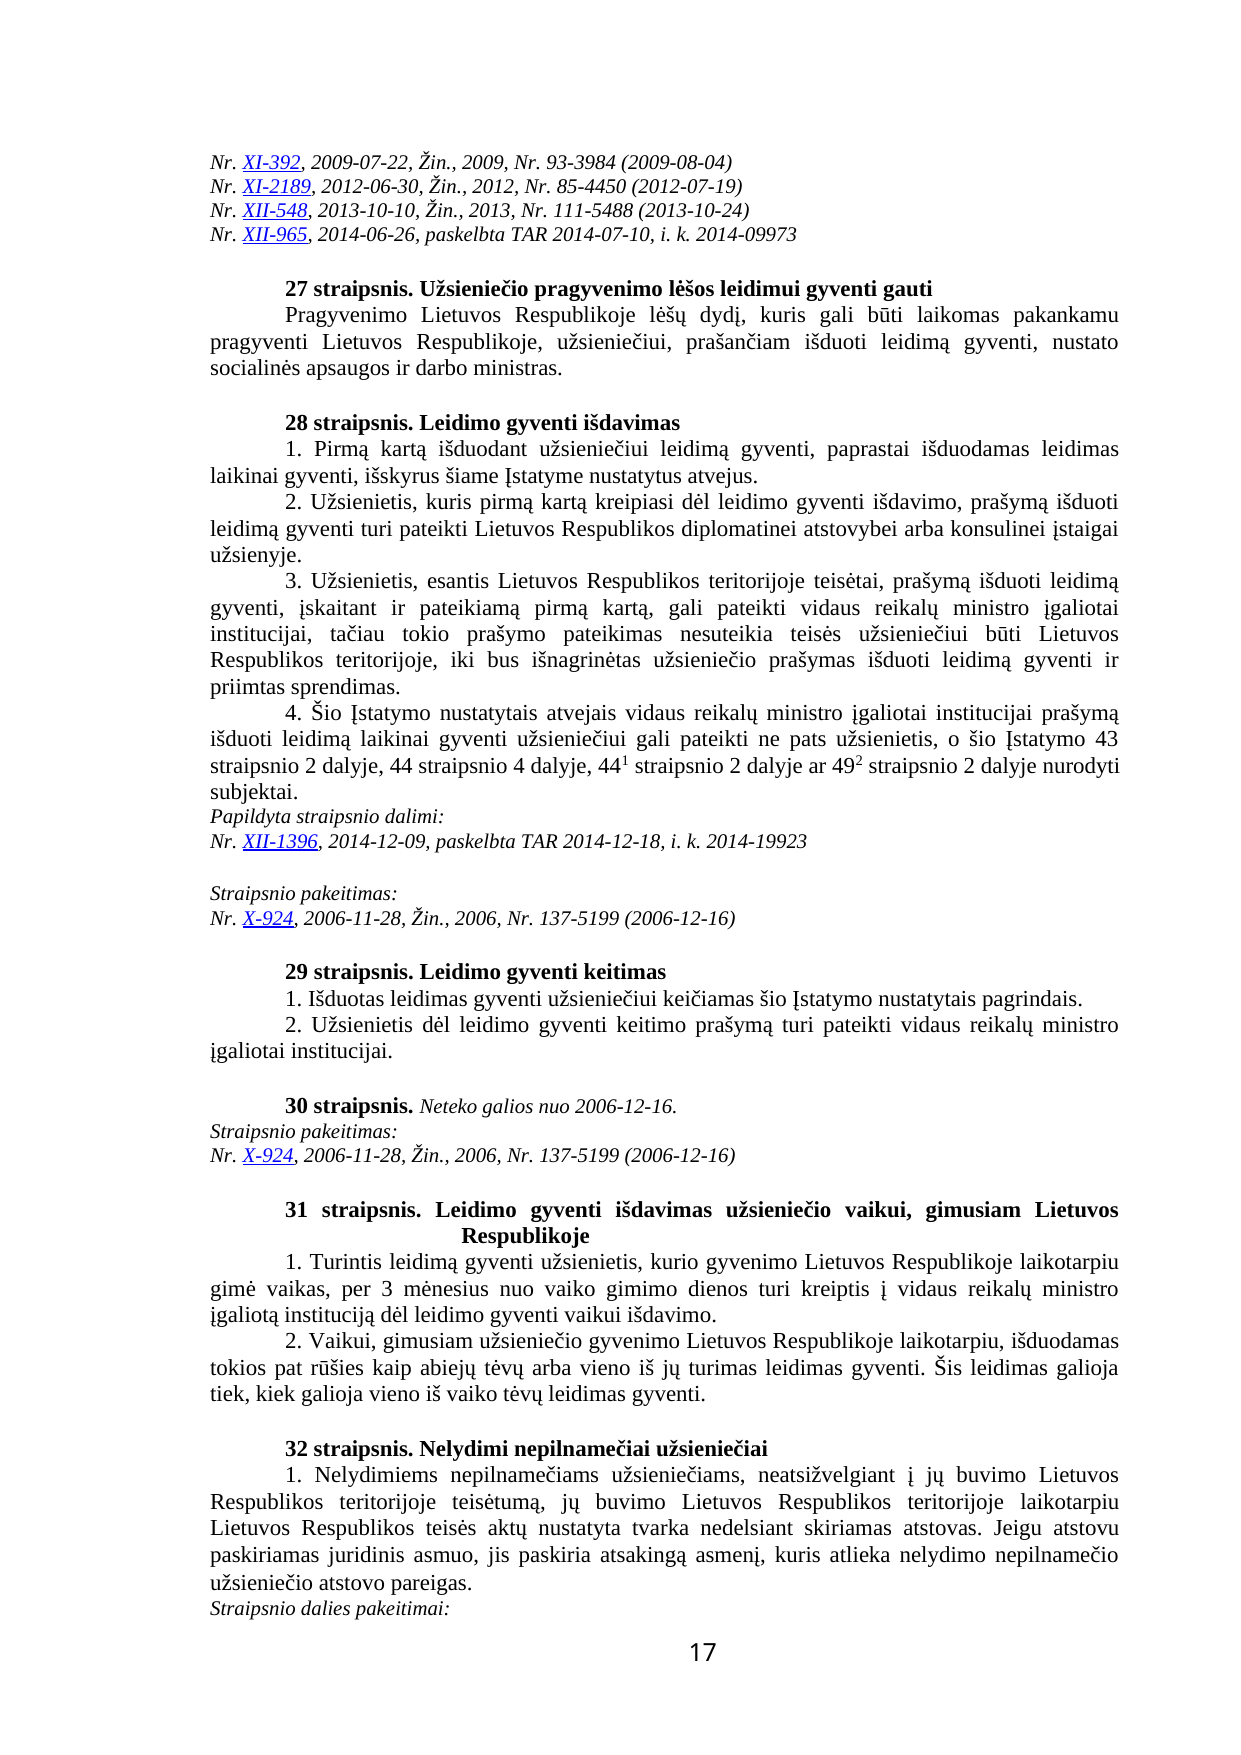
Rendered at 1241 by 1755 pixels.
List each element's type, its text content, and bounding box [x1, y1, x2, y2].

text Straipsnio dalies pakeitimai: [210, 1596, 1120, 1620]
text 4. Šio Įstatymo nustatytais atvejais vidaus reikalų ministro įgaliotai institucijai prašymą išduoti leidimą laikinai gyventi užsieniečiui gali pateikti ne pats užsienietis, o šio Įstatymo 43 straipsnio 2 dalyje, 44 straipsnio 4 dalyje, 441 straipsnio 2 dalyje ar 492 straipsnio 2 dalyje nurodyti subjektai. [210, 699, 1120, 804]
text Pragyvenimo Lietuvos Respublikoje lėšų dydį, kuris gali būti laikomas pakankamu pragyventi Lietuvos Respublikoje, užsieniečiui, prašančiam išduoti leidimą gyventi, nustato socialinės apsaugos ir darbo ministras. [210, 301, 1120, 380]
text Papildyta straipsnio dalimi: [210, 804, 1120, 828]
text 1. Pirmą kartą išduodant užsieniečiui leidimą gyventi, paprastai išduodamas leidimas laikinai gyventi, išskyrus šiame Įstatyme nustatytus atvejus. [210, 436, 1120, 488]
text Nr. XI-392, 2009-07-22, Žin., 2009, Nr. 93-3984 (2009-08-04) [210, 150, 1120, 174]
text 2. Vaikui, gimusiam užsieniečio gyvenimo Lietuvos Respublikoje laikotarpiu, išduodamas tokios pat rūšies kaip abiejų tėvų arba vieno iš jų turimas leidimas gyventi. Šis leidimas galioja tiek, kiek galioja vieno iš vaiko tėvų leidimas gyventi. [210, 1327, 1120, 1406]
text Nr. XI-2189, 2012-06-30, Žin., 2012, Nr. 85-4450 (2012-07-19) [210, 174, 1120, 198]
text Nr. X-924, 2006-11-28, Žin., 2006, Nr. 137-5199 (2006-12-16) [210, 1143, 1120, 1167]
text Straipsnio pakeitimas: [210, 1119, 1120, 1143]
text 1. Išduotas leidimas gyventi užsieniečiui keičiamas šio Įstatymo nustatytais pagrindais. [210, 984, 1120, 1011]
text 1. Turintis leidimą gyventi užsienietis, kurio gyvenimo Lietuvos Respublikoje laikotarpiu gimė vaikas, per 3 mėnesius nuo vaiko gimimo dienos turi kreiptis į vidaus reikalų ministro įgaliotą instituciją dėl leidimo gyventi vaikui išdavimo. [210, 1248, 1120, 1327]
text 30 straipsnis. Neteko galios nuo 2006-12-16. [210, 1092, 1120, 1119]
text 3. Užsienietis, esantis Lietuvos Respublikos teritorijoje teisėtai, prašymą išduoti leidimą gyventi, įskaitant ir pateikiamą pirmą kartą, gali pateikti vidaus reikalų ministro įgaliotai institucijai, tačiau tokio prašymo pateikimas nesuteikia teisės užsieniečiui būti Lietuvos Respublikos teritorijoje, iki bus išnagrinėtas užsieniečio prašymas išduoti leidimą gyventi ir priimtas sprendimas. [210, 567, 1120, 699]
text Nr. X-924, 2006-11-28, Žin., 2006, Nr. 137-5199 (2006-12-16) [210, 905, 1120, 929]
text 27 straipsnis. Užsieniečio pragyvenimo lėšos leidimui gyventi gauti [210, 275, 1120, 301]
text Nr. XII-1396, 2014-12-09, paskelbta TAR 2014-12-18, i. k. 2014-19923 [210, 828, 1120, 853]
text 31 straipsnis. Leidimo gyventi išdavimas užsieniečio vaikui, gimusiam Lietuvos Respublikoje [285, 1196, 1120, 1248]
text 2. Užsienietis, kuris pirmą kartą kreipiasi dėl leidimo gyventi išdavimo, prašymą išduoti leidimą gyventi turi pateikti Lietuvos Respublikos diplomatinei atstovybei arba konsulinei įstaigai užsienyje. [210, 488, 1120, 567]
text 2. Užsienietis dėl leidimo gyventi keitimo prašymą turi pateikti vidaus reikalų ministro įgaliotai institucijai. [210, 1011, 1120, 1064]
text Nr. XII-965, 2014-06-26, paskelbta TAR 2014-07-10, i. k. 2014-09973 [210, 222, 1120, 246]
text 32 straipsnis. Nelydimi nepilnamečiai užsieniečiai [210, 1435, 1120, 1462]
text 1. Nelydimiems nepilnamečiams užsieniečiams, neatsižvelgiant į jų buvimo Lietuvos Respublikos teritorijoje teisėtumą, jų buvimo Lietuvos Respublikos teritorijoje laikotarpiu Lietuvos Respublikos teisės aktų nustatyta tvarka nedelsiant skiriamas atstovas. Jeigu atstovu paskiriamas juridinis asmuo, jis paskiria atsakingą asmenį, kuris atlieka nelydimo nepilnamečio užsieniečio atstovo pareigas. [210, 1462, 1120, 1596]
text 29 straipsnis. Leidimo gyventi keitimas [210, 958, 1120, 984]
text 28 straipsnis. Leidimo gyventi išdavimas [210, 409, 1120, 436]
text Nr. XII-548, 2013-10-10, Žin., 2013, Nr. 111-5488 (2013-10-24) [210, 198, 1120, 222]
text Straipsnio pakeitimas: [210, 881, 1120, 905]
